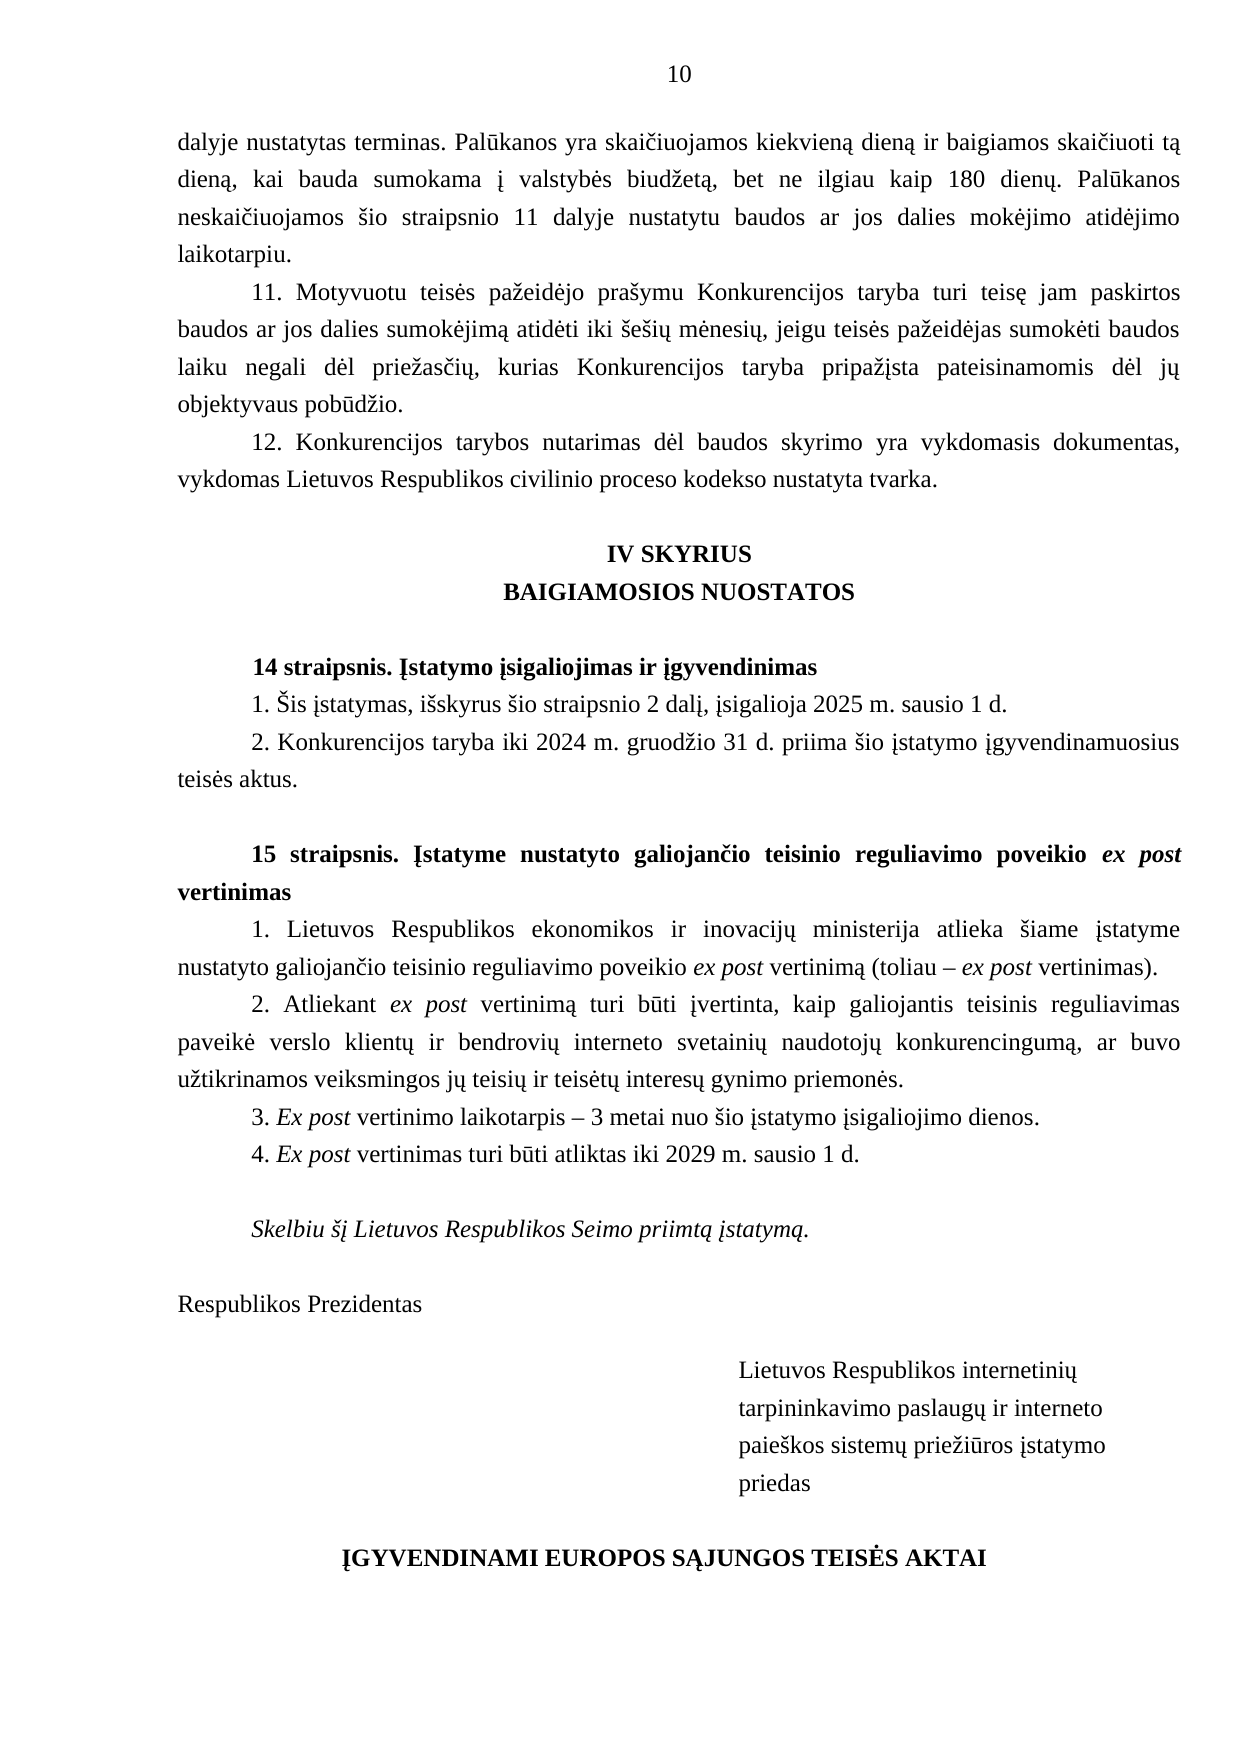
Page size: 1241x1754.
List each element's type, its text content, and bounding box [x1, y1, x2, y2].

text 4. Ex post vertinimas turi būti atliktas iki 2029 m. sausio 1 d. [177, 1131, 1181, 1168]
text 1. Lietuvos Respublikos ekonomikos ir inovacijų ministerija atlieka šiame įstatyme nustatyto galiojančio teisinio reguliavimo poveikio ex post vertinimą (toliau – ex post vertinimas). [177, 906, 1181, 981]
text 3. Ex post vertinimo laikotarpis – 3 metai nuo šio įstatymo įsigaliojimo dienos. [177, 1093, 1181, 1131]
text 11. Motyvuotu teisės pažeidėjo prašymu Konkurencijos taryba turi teisę jam paskirtos baudos ar jos dalies sumokėjimą atidėti iki šešių mėnesių, jeigu teisės pažeidėjas sumokėti baudos laiku negali dėl priežasčių, kurias Konkurencijos taryba pripažįsta pateisinamomis dėl jų objektyvaus pobūdžio. [177, 268, 1181, 418]
text BAIGIAMOSIOS NUOSTATOS [177, 568, 1181, 606]
text Respublikos Prezidentas [177, 1281, 1181, 1318]
text 14 straipsnis. Įstatymo įsigaliojimas ir įgyvendinimas [177, 643, 1181, 681]
text dalyje nustatytas terminas. Palūkanos yra skaičiuojamos kiekvieną dieną ir baigiamos skaičiuoti tą dieną, kai bauda sumokama į valstybės biudžetą, bet ne ilgiau kaip 180 dienų. Palūkanos neskaičiuojamos šio straipsnio 11 dalyje nustatytu baudos ar jos dalies mokėjimo atidėjimo laikotarpiu. [177, 118, 1181, 268]
text 2. Atliekant ex post vertinimą turi būti įvertinta, kaip galiojantis teisinis reguliavimas paveikė verslo klientų ir bendrovių interneto svetainių naudotojų konkurencingumą, ar buvo užtikrinamos veiksmingos jų teisių ir teisėtų interesų gynimo priemonės. [177, 981, 1181, 1093]
text IV SKYRIUS [177, 531, 1181, 568]
text ĮGYVENDINAMI EUROPOS SĄJUNGOS TEISĖS AKTAI [177, 1534, 1152, 1572]
text 2. Konkurencijos taryba iki 2024 m. gruodžio 31 d. priima šio įstatymo įgyvendinamuosius teisės aktus. [177, 718, 1181, 793]
text Skelbiu šį Lietuvos Respublikos Seimo priimtą įstatymą. [177, 1206, 1181, 1243]
text 12. Konkurencijos tarybos nutarimas dėl baudos skyrimo yra vykdomasis dokumentas, vykdomas Lietuvos Respublikos civilinio proceso kodekso nustatyta tvarka. [177, 418, 1181, 493]
text priedas [738, 1459, 1152, 1497]
text 1. Šis įstatymas, išskyrus šio straipsnio 2 dalį, įsigalioja 2025 m. sausio 1 d. [177, 681, 1181, 718]
text Lietuvos Respublikos internetinių tarpininkavimo paslaugų ir interneto paieškos sistemų priežiūros įstatymo [738, 1347, 1152, 1459]
text 15 straipsnis. Įstatyme nustatyto galiojančio teisinio reguliavimo poveikio ex post vertinimas [177, 831, 1181, 906]
